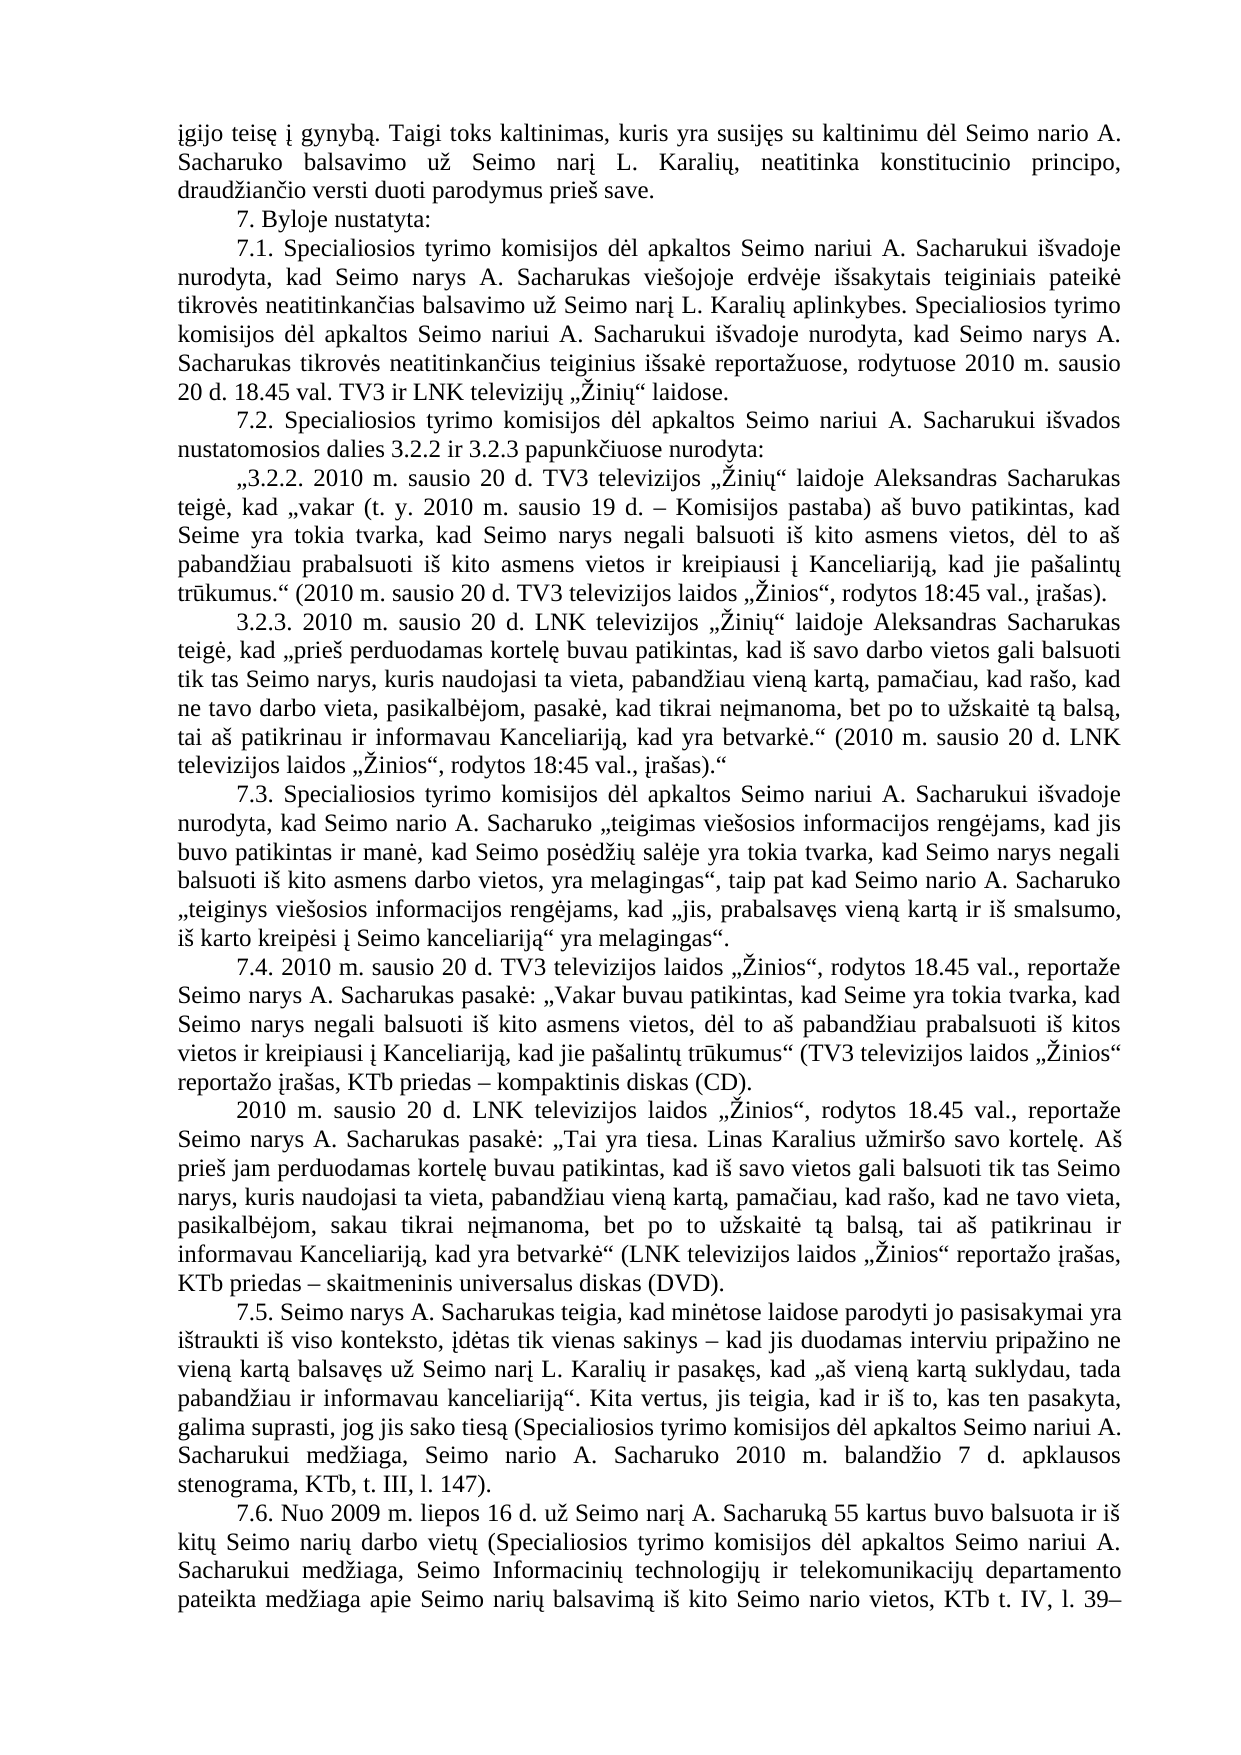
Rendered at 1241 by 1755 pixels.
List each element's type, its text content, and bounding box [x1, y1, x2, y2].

text 7. Byloje nustatyta: [177, 204, 1122, 233]
text „3.2.2. 2010 m. sausio 20 d. TV3 televizijos „Žinių“ laidoje Aleksandras Sacharukas teigė, kad „vakar (t. y. 2010 m. sausio 19 d. – Komisijos pastaba) aš buvo patikintas, kad Seime yra tokia tvarka, kad Seimo narys negali balsuoti iš kito asmens vietos, dėl to aš pabandžiau prabalsuoti iš kito asmens vietos ir kreipiausi į Kanceliariją, kad jie pašalintų trūkumus.“ (2010 m. sausio 20 d. TV3 televizijos laidos „Žinios“, rodytos 18:45 val., įrašas). [177, 463, 1122, 607]
text 7.2. Specialiosios tyrimo komisijos dėl apkaltos Seimo nariui A. Sacharukui išvados nustatomosios dalies 3.2.2 ir 3.2.3 papunkčiuose nurodyta: [177, 406, 1122, 463]
text 7.3. Specialiosios tyrimo komisijos dėl apkaltos Seimo nariui A. Sacharukui išvadoje nurodyta, kad Seimo nario A. Sacharuko „teigimas viešosios informacijos rengėjams, kad jis buvo patikintas ir manė, kad Seimo posėdžių salėje yra tokia tvarka, kad Seimo narys negali balsuoti iš kito asmens darbo vietos, yra melagingas“, taip pat kad Seimo nario A. Sacharuko „teiginys viešosios informacijos rengėjams, kad „jis, prabalsavęs vieną kartą ir iš smalsumo, iš karto kreipėsi į Seimo kanceliariją“ yra melagingas“. [177, 779, 1122, 952]
text 2010 m. sausio 20 d. LNK televizijos laidos „Žinios“, rodytos 18.45 val., reportaže Seimo narys A. Sacharukas pasakė: „Tai yra tiesa. Linas Karalius užmiršo savo kortelę. Aš prieš jam perduodamas kortelę buvau patikintas, kad iš savo vietos gali balsuoti tik tas Seimo narys, kuris naudojasi ta vieta, pabandžiau vieną kartą, pamačiau, kad rašo, kad ne tavo vieta, pasikalbėjom, sakau tikrai neįmanoma, bet po to užskaitė tą balsą, tai aš patikrinau ir informavau Kanceliariją, kad yra betvarkė“ (LNK televizijos laidos „Žinios“ reportažo įrašas, KTb priedas – skaitmeninis universalus diskas (DVD). [177, 1096, 1122, 1297]
text 7.4. 2010 m. sausio 20 d. TV3 televizijos laidos „Žinios“, rodytos 18.45 val., reportaže Seimo narys A. Sacharukas pasakė: „Vakar buvau patikintas, kad Seime yra tokia tvarka, kad Seimo narys negali balsuoti iš kito asmens vietos, dėl to aš pabandžiau prabalsuoti iš kitos vietos ir kreipiausi į Kanceliariją, kad jie pašalintų trūkumus“ (TV3 televizijos laidos „Žinios“ reportažo įrašas, KTb priedas – kompaktinis diskas (CD). [177, 952, 1122, 1096]
text 7.6. Nuo 2009 m. liepos 16 d. už Seimo narį A. Sacharuką 55 kartus buvo balsuota ir iš kitų Seimo narių darbo vietų (Specialiosios tyrimo komisijos dėl apkaltos Seimo nariui A. Sacharukui medžiaga, Seimo Informacinių technologijų ir telekomunikacijų departamento pateikta medžiaga apie Seimo narių balsavimą iš kito Seimo nario vietos, KTb t. IV, l. 39– [177, 1498, 1122, 1613]
text 7.1. Specialiosios tyrimo komisijos dėl apkaltos Seimo nariui A. Sacharukui išvadoje nurodyta, kad Seimo narys A. Sacharukas viešojoje erdvėje išsakytais teiginiais pateikė tikrovės neatitinkančias balsavimo už Seimo narį L. Karalių aplinkybes. Specialiosios tyrimo komisijos dėl apkaltos Seimo nariui A. Sacharukui išvadoje nurodyta, kad Seimo narys A. Sacharukas tikrovės neatitinkančius teiginius išsakė reportažuose, rodytuose 2010 m. sausio 20 d. 18.45 val. TV3 ir LNK televizijų „Žinių“ laidose. [177, 233, 1122, 406]
text 3.2.3. 2010 m. sausio 20 d. LNK televizijos „Žinių“ laidoje Aleksandras Sacharukas teigė, kad „prieš perduodamas kortelę buvau patikintas, kad iš savo darbo vietos gali balsuoti tik tas Seimo narys, kuris naudojasi ta vieta, pabandžiau vieną kartą, pamačiau, kad rašo, kad ne tavo darbo vieta, pasikalbėjom, pasakė, kad tikrai neįmanoma, bet po to užskaitė tą balsą, tai aš patikrinau ir informavau Kanceliariją, kad yra betvarkė.“ (2010 m. sausio 20 d. LNK televizijos laidos „Žinios“, rodytos 18:45 val., įrašas).“ [177, 607, 1122, 779]
text įgijo teisę į gynybą. Taigi toks kaltinimas, kuris yra susijęs su kaltinimu dėl Seimo nario A. Sacharuko balsavimo už Seimo narį L. Karalių, neatitinka konstitucinio principo, draudžiančio versti duoti parodymus prieš save. [177, 118, 1122, 204]
text 7.5. Seimo narys A. Sacharukas teigia, kad minėtose laidose parodyti jo pasisakymai yra ištraukti iš viso konteksto, įdėtas tik vienas sakinys – kad jis duodamas interviu pripažino ne vieną kartą balsavęs už Seimo narį L. Karalių ir pasakęs, kad „aš vieną kartą suklydau, tada pabandžiau ir informavau kanceliariją“. Kita vertus, jis teigia, kad ir iš to, kas ten pasakyta, galima suprasti, jog jis sako tiesą (Specialiosios tyrimo komisijos dėl apkaltos Seimo nariui A. Sacharukui medžiaga, Seimo nario A. Sacharuko 2010 m. balandžio 7 d. apklausos stenograma, KTb, t. III, l. 147). [177, 1297, 1122, 1498]
